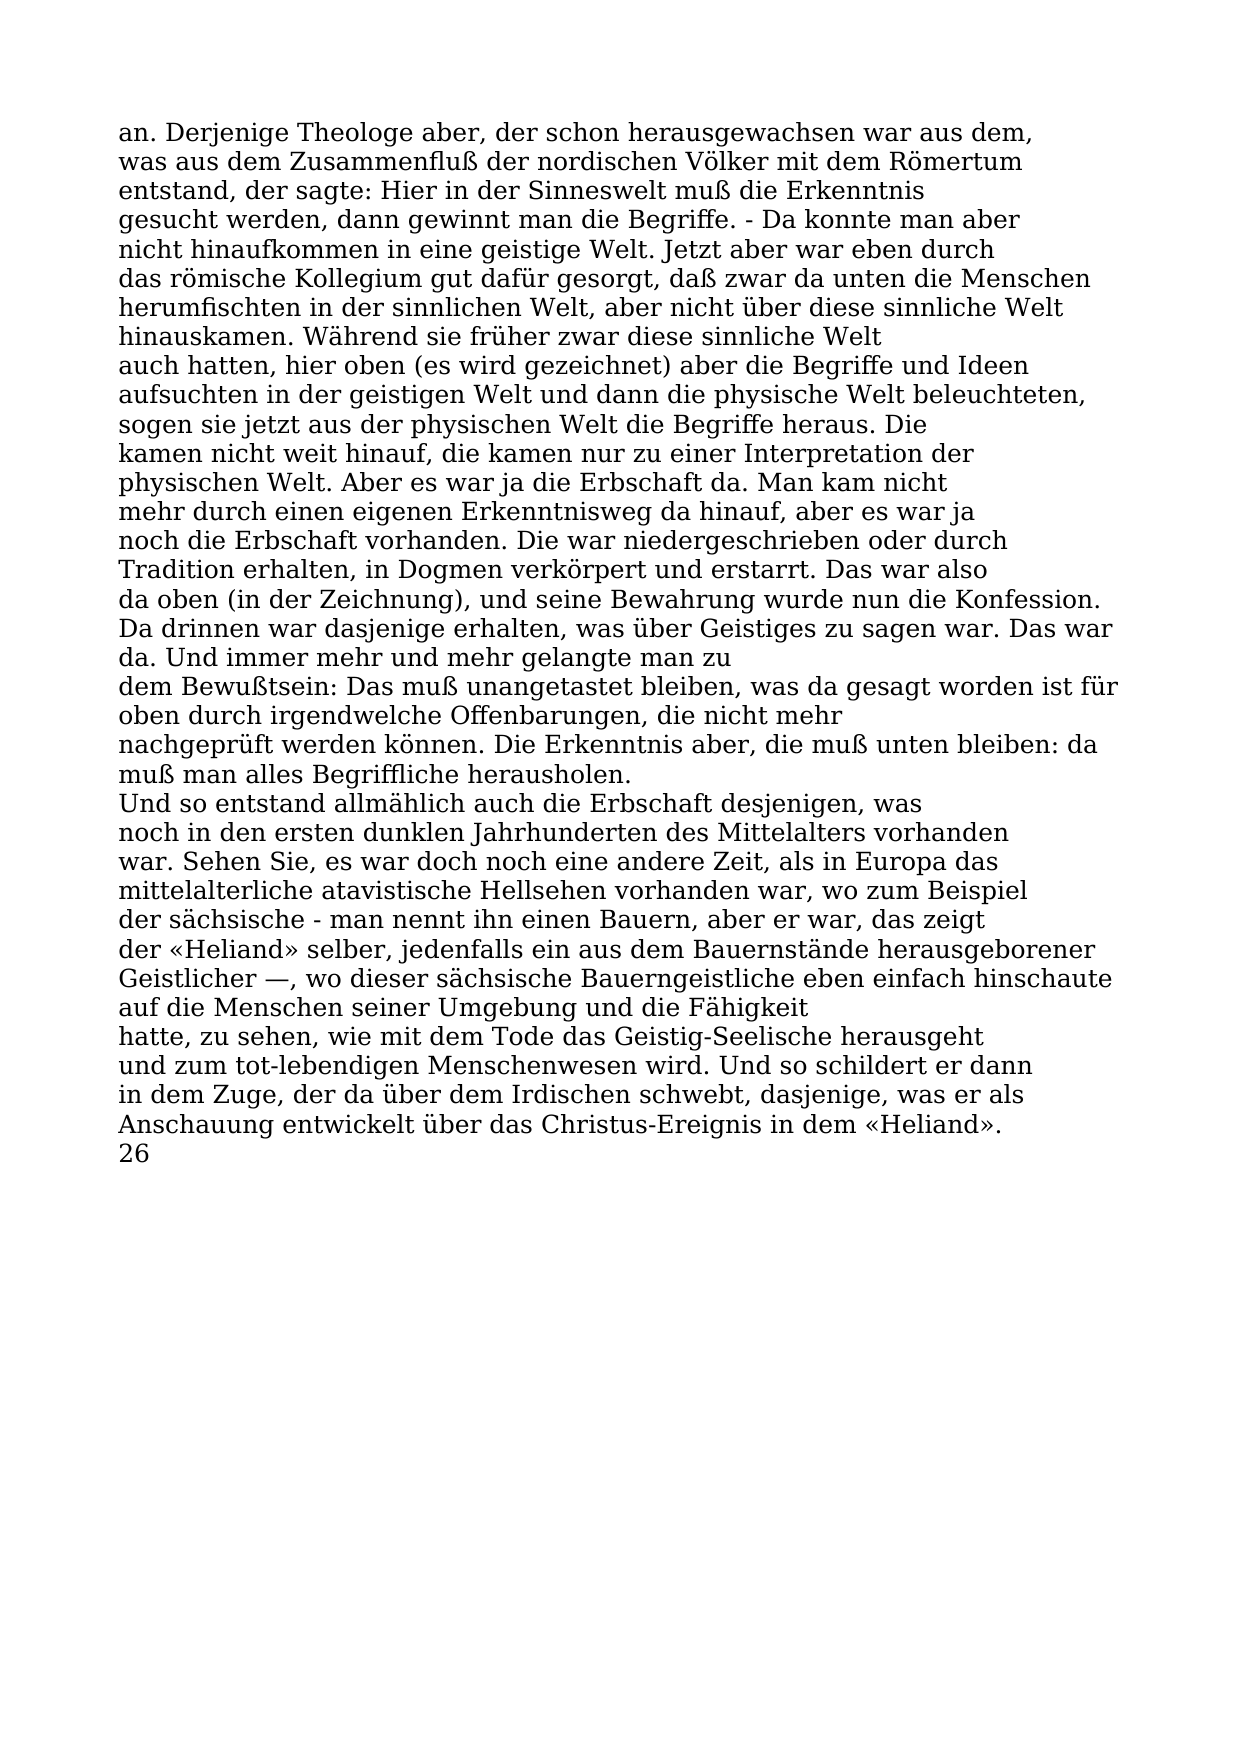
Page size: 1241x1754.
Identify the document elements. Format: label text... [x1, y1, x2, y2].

text was aus dem Zusammenfluß der nordischen Völker mit dem Römertum entstand, der sagte: Hier in der Sinneswelt muß die Erkenntnis [118, 147, 1122, 206]
text mittelalterliche atavistische Hellsehen vorhanden war, wo zum Beispiel [118, 876, 1122, 906]
text gesucht werden, dann gewinnt man die Begriffe. - Da konnte man aber [118, 206, 1122, 235]
text an. Derjenige Theologe aber, der schon herausgewachsen war aus dem, [118, 118, 1122, 147]
text das römische Kollegium gut dafür gesorgt, daß zwar da unten die Menschen herumfischten in der sinnlichen Welt, aber nicht über diese sinnliche Welt hinauskamen. Während sie früher zwar diese sinnliche Welt [118, 264, 1122, 351]
text Tradition erhalten, in Dogmen verkörpert und erstarrt. Das war also [118, 556, 1122, 585]
text in dem Zuge, der da über dem Irdischen schwebt, dasjenige, was er als [118, 1081, 1122, 1110]
text der «Heliand» selber, jedenfalls ein aus dem Bauernstände herausgeborener Geistlicher —, wo dieser sächsische Bauerngeistliche eben einfach hinschaute auf die Menschen seiner Umgebung und die Fähigkeit [118, 935, 1122, 1022]
text physischen Welt. Aber es war ja die Erbschaft da. Man kam nicht [118, 468, 1122, 497]
text Und so entstand allmählich auch die Erbschaft desjenigen, was [118, 789, 1122, 818]
text mehr durch einen eigenen Erkenntnisweg da hinauf, aber es war ja [118, 497, 1122, 526]
text noch in den ersten dunklen Jahrhunderten des Mittelalters vorhanden [118, 818, 1122, 847]
text der sächsische - man nennt ihn einen Bauern, aber er war, das zeigt [118, 906, 1122, 935]
text nicht hinaufkommen in eine geistige Welt. Jetzt aber war eben durch [118, 235, 1122, 264]
text noch die Erbschaft vorhanden. Die war niedergeschrieben oder durch [118, 526, 1122, 556]
text da oben (in der Zeichnung), und seine Bewahrung wurde nun die Konfession. Da drinnen war dasjenige erhalten, was über Geistiges zu sagen war. Das war da. Und immer mehr und mehr gelangte man zu [118, 585, 1122, 672]
text 26 [118, 1139, 1122, 1168]
text kamen nicht weit hinauf, die kamen nur zu einer Interpretation der [118, 439, 1122, 468]
text nachgeprüft werden können. Die Erkenntnis aber, die muß unten bleiben: da muß man alles Begriffliche herausholen. [118, 731, 1122, 789]
text auch hatten, hier oben (es wird gezeichnet) aber die Begriffe und Ideen [118, 351, 1122, 381]
text und zum tot-lebendigen Menschenwesen wird. Und so schildert er dann [118, 1051, 1122, 1081]
text aufsuchten in der geistigen Welt und dann die physische Welt beleuchteten, sogen sie jetzt aus der physischen Welt die Begriffe heraus. Die [118, 381, 1122, 439]
text hatte, zu sehen, wie mit dem Tode das Geistig-Seelische herausgeht [118, 1022, 1122, 1051]
text war. Sehen Sie, es war doch noch eine andere Zeit, als in Europa das [118, 847, 1122, 876]
text dem Bewußtsein: Das muß unangetastet bleiben, was da gesagt worden ist für oben durch irgendwelche Offenbarungen, die nicht mehr [118, 672, 1122, 731]
text Anschauung entwickelt über das Christus-Ereignis in dem «Heliand». [118, 1110, 1122, 1139]
